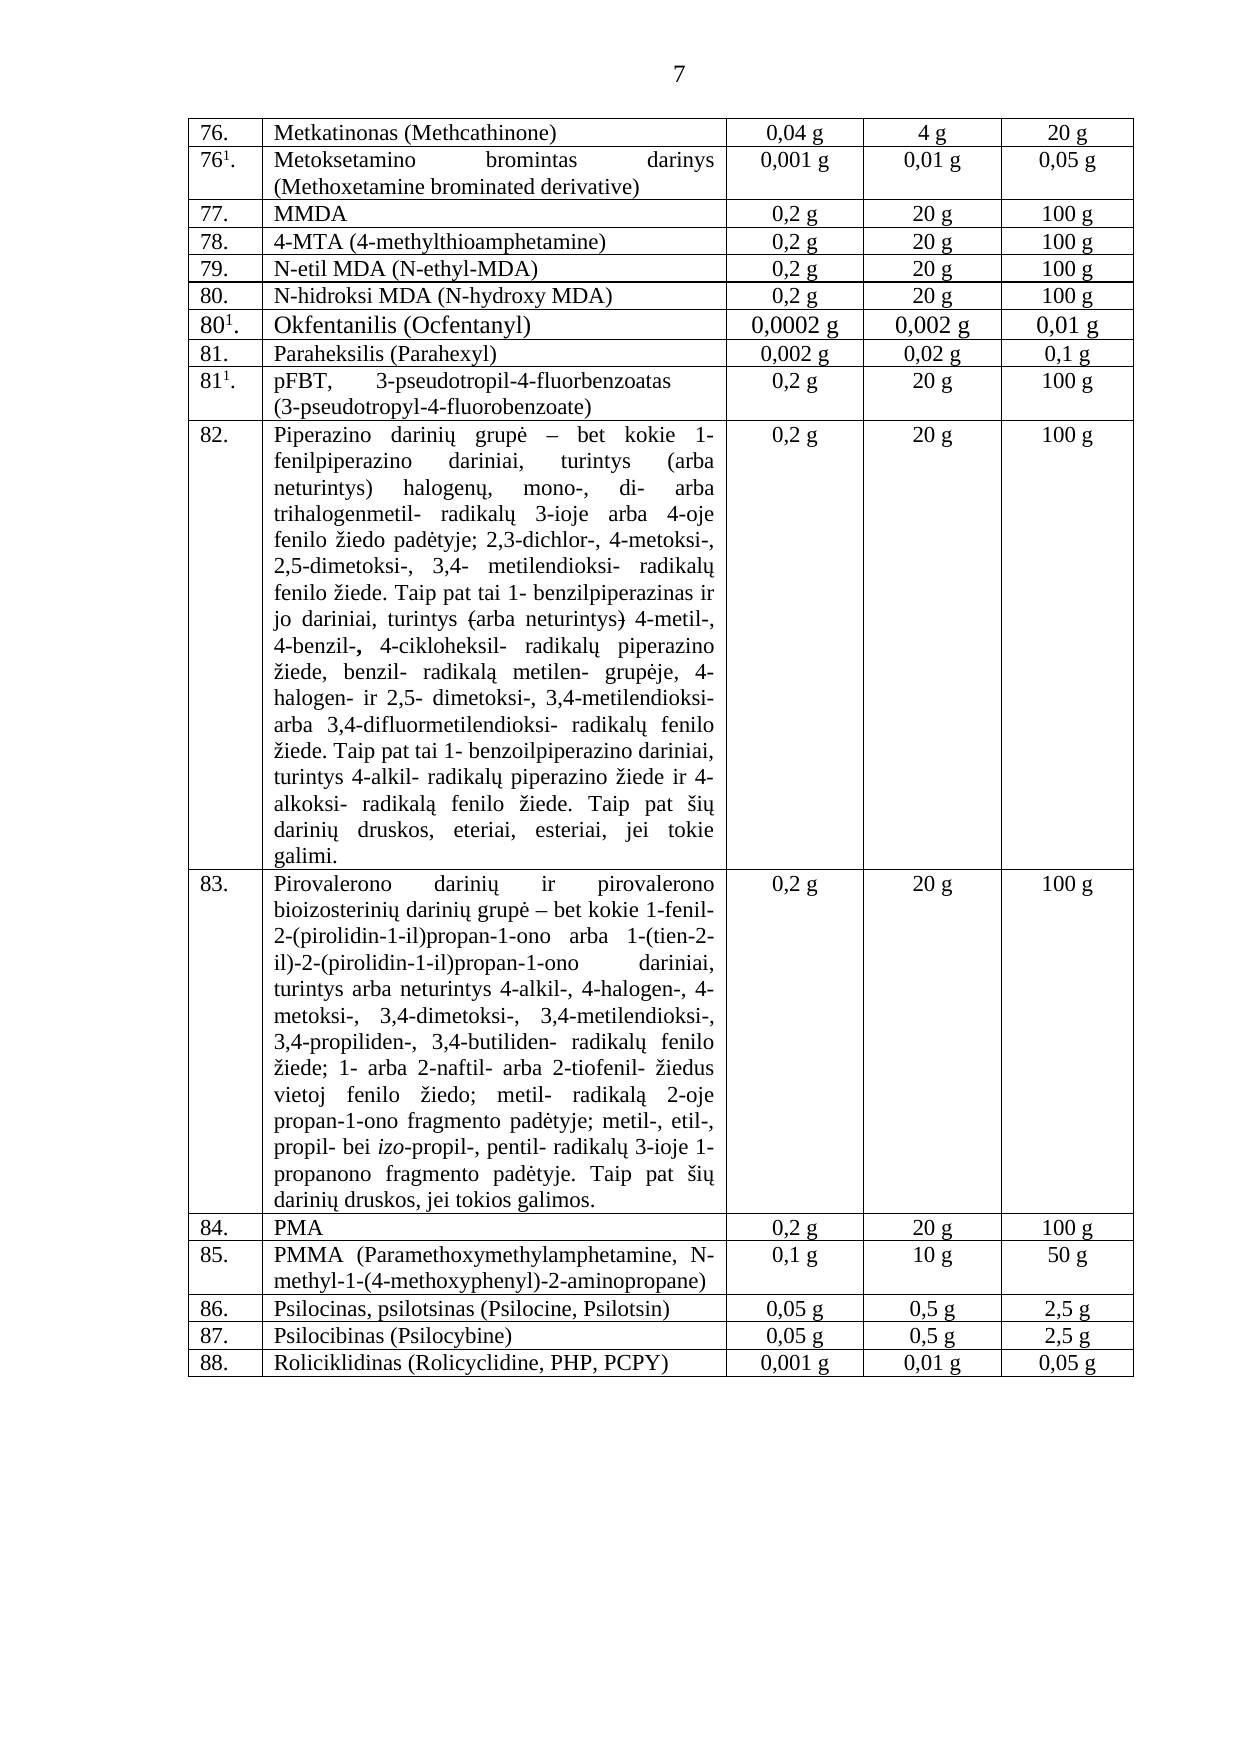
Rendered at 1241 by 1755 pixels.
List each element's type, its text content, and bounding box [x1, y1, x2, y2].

table_cell N-etil MDA (N-ethyl-MDA) [263, 255, 726, 281]
table_cell 10 g [864, 1241, 1001, 1294]
table_cell 0,2 g [727, 421, 863, 869]
table_cell 0,0002 g [727, 310, 863, 339]
table_cell [1134, 1240, 1138, 1294]
table_cell 81. [189, 340, 262, 366]
table_cell [1134, 309, 1138, 339]
table_cell [1134, 118, 1138, 146]
table_cell 811. [189, 367, 262, 420]
table_cell [1134, 1213, 1138, 1240]
table_cell 20 g [864, 1214, 1001, 1240]
table_cell 20 g [864, 870, 1001, 1212]
table_cell [1134, 254, 1138, 281]
table_cell Piperazino darinių grupė – bet kokie 1-fenilpiperazino dariniai, turintys (arba neturintys) halogenų, mono-, di- arba trihalogenmetil- radikalų 3-ioje arba 4-oje fenilo žiedo padėtyje; 2,3-dichlor-, 4-metoksi-, 2,5-dimetoksi-, 3,4- metilendioksi- radikalų fenilo žiede. Taip pat tai 1- benzilpiperazinas ir jo dariniai, turintys (arba neturintys) 4-metil-, 4-benzil-, 4-cikloheksil- radikalų piperazino žiede, benzil- radikalą metilen- grupėje, 4-halogen- ir 2,5- dimetoksi-, 3,4-metilendioksi- arba 3,4-difluormetilendioksi- radikalų fenilo žiede. Taip pat tai 1- benzoilpiperazino dariniai, turintys 4-alkil- radikalų piperazino žiede ir 4-alkoksi- radikalą fenilo žiede. Taip pat šių darinių druskos, eteriai, esteriai, jei tokie galimi. [263, 421, 726, 869]
table_cell 761. [189, 147, 262, 199]
table_cell 86. [189, 1295, 262, 1321]
table_cell [1134, 1349, 1138, 1376]
table_cell 0,05 g [727, 1295, 863, 1321]
table_cell 0,01 g [1002, 310, 1133, 339]
table_cell 50 g [1002, 1241, 1133, 1294]
table_cell Metkatinonas (Methcathinone) [263, 119, 726, 146]
table_cell 0,01 g [864, 1350, 1001, 1376]
table_cell 4-MTA (4-methylthioamphetamine) [263, 228, 726, 254]
table_cell 20 g [1002, 119, 1133, 146]
table_cell [1134, 146, 1138, 199]
table_cell 76. [189, 119, 262, 146]
table_cell 0,2 g [727, 283, 863, 309]
table_cell 100 g [1002, 283, 1133, 309]
table_cell [1134, 281, 1138, 309]
table_cell 801. [189, 310, 262, 339]
table_cell 2,5 g [1002, 1322, 1133, 1348]
table_cell 20 g [864, 283, 1001, 309]
table_cell 77. [189, 200, 262, 227]
table_cell 100 g [1002, 228, 1133, 254]
table_cell 0,1 g [727, 1241, 863, 1294]
table_cell PMMA (Paramethoxymethylamphetamine, N-methyl-1-(4-methoxyphenyl)-2-aminopropane) [263, 1241, 726, 1294]
table_cell 0,2 g [727, 870, 863, 1212]
table_cell [1134, 1321, 1138, 1348]
table_cell Roliciklidinas (Rolicyclidine, PHP, PCPY) [263, 1350, 726, 1376]
table_cell 100 g [1002, 1214, 1133, 1240]
table_cell 80. [189, 283, 262, 309]
table_cell Paraheksilis (Parahexyl) [263, 340, 726, 366]
table_cell 20 g [864, 421, 1001, 869]
table_cell MMDA [263, 200, 726, 227]
table_cell 0,02 g [864, 340, 1001, 366]
table_cell 2,5 g [1002, 1295, 1133, 1321]
table_cell 0,002 g [864, 310, 1001, 339]
table_cell 79. [189, 255, 262, 281]
table_cell 83. [189, 870, 262, 1212]
table_cell 0,001 g [727, 1350, 863, 1376]
table_cell 0,2 g [727, 1214, 863, 1240]
table_cell 87. [189, 1322, 262, 1348]
table_cell 0,04 g [727, 119, 863, 146]
table_cell 0,001 g [727, 147, 863, 199]
table_cell [1134, 366, 1138, 420]
table_cell 0,05 g [727, 1322, 863, 1348]
table_cell 85. [189, 1241, 262, 1294]
table_cell Metoksetamino bromintas darinys (Methoxetamine brominated derivative) [263, 147, 726, 199]
table_cell 20 g [864, 255, 1001, 281]
table_cell [1134, 869, 1138, 1212]
table_cell 0,5 g [864, 1322, 1001, 1348]
table_cell 88. [189, 1350, 262, 1376]
table_cell 0,2 g [727, 255, 863, 281]
table_cell 0,002 g [727, 340, 863, 366]
table_cell [1134, 199, 1138, 227]
table_cell PMA [263, 1214, 726, 1240]
table_cell 0,2 g [727, 200, 863, 227]
table_cell 100 g [1002, 870, 1133, 1212]
table_cell 20 g [864, 200, 1001, 227]
table_cell [1134, 1294, 1138, 1321]
table_cell 78. [189, 228, 262, 254]
table_cell [1134, 420, 1138, 869]
table_cell 0,2 g [727, 367, 863, 420]
table_cell 100 g [1002, 255, 1133, 281]
table_cell 82. [189, 421, 262, 869]
table_cell Okfentanilis (Ocfentanyl) [263, 310, 726, 339]
table_cell [1134, 339, 1138, 366]
table_cell 20 g [864, 367, 1001, 420]
table_cell 20 g [864, 228, 1001, 254]
table_cell 84. [189, 1214, 262, 1240]
table_cell 0,05 g [1002, 147, 1133, 199]
table_cell N-hidroksi MDA (N-hydroxy MDA) [263, 283, 726, 309]
table_cell 100 g [1002, 200, 1133, 227]
table_cell pFBT, 3-pseudotropil-4-fluorbenzoatas (3-pseudotropyl-4-fluorobenzoate) [263, 367, 726, 420]
table_cell Psilocinas, psilotsinas (Psilocine, Psilotsin) [263, 1295, 726, 1321]
table_cell Pirovalerono darinių ir pirovalerono bioizosterinių darinių grupė – bet kokie 1-fenil-2-(pirolidin-1-il)propan-1-ono arba 1-(tien-2-il)-2-(pirolidin-1-il)propan-1-ono dariniai, turintys arba neturintys 4-alkil-, 4-halogen-, 4-metoksi-, 3,4-dimetoksi-, 3,4-metilendioksi-, 3,4-propiliden-, 3,4-butiliden- radikalų fenilo žiede; 1- arba 2-naftil- arba 2-tiofenil- žiedus vietoj fenilo žiedo; metil- radikalą 2-oje propan-1-ono fragmento padėtyje; metil-, etil-, propil- bei izo-propil-, pentil- radikalų 3-ioje 1-propanono fragmento padėtyje. Taip pat šių darinių druskos, jei tokios galimos. [263, 870, 726, 1212]
table_cell 100 g [1002, 421, 1133, 869]
table_cell 0,05 g [1002, 1350, 1133, 1376]
table_cell 0,2 g [727, 228, 863, 254]
table_cell 100 g [1002, 367, 1133, 420]
table_cell 0,01 g [864, 147, 1001, 199]
table_cell 0,5 g [864, 1295, 1001, 1321]
table_cell Psilocibinas (Psilocybine) [263, 1322, 726, 1348]
table_cell 4 g [864, 119, 1001, 146]
table_cell [1134, 227, 1138, 254]
table_cell 0,1 g [1002, 340, 1133, 366]
